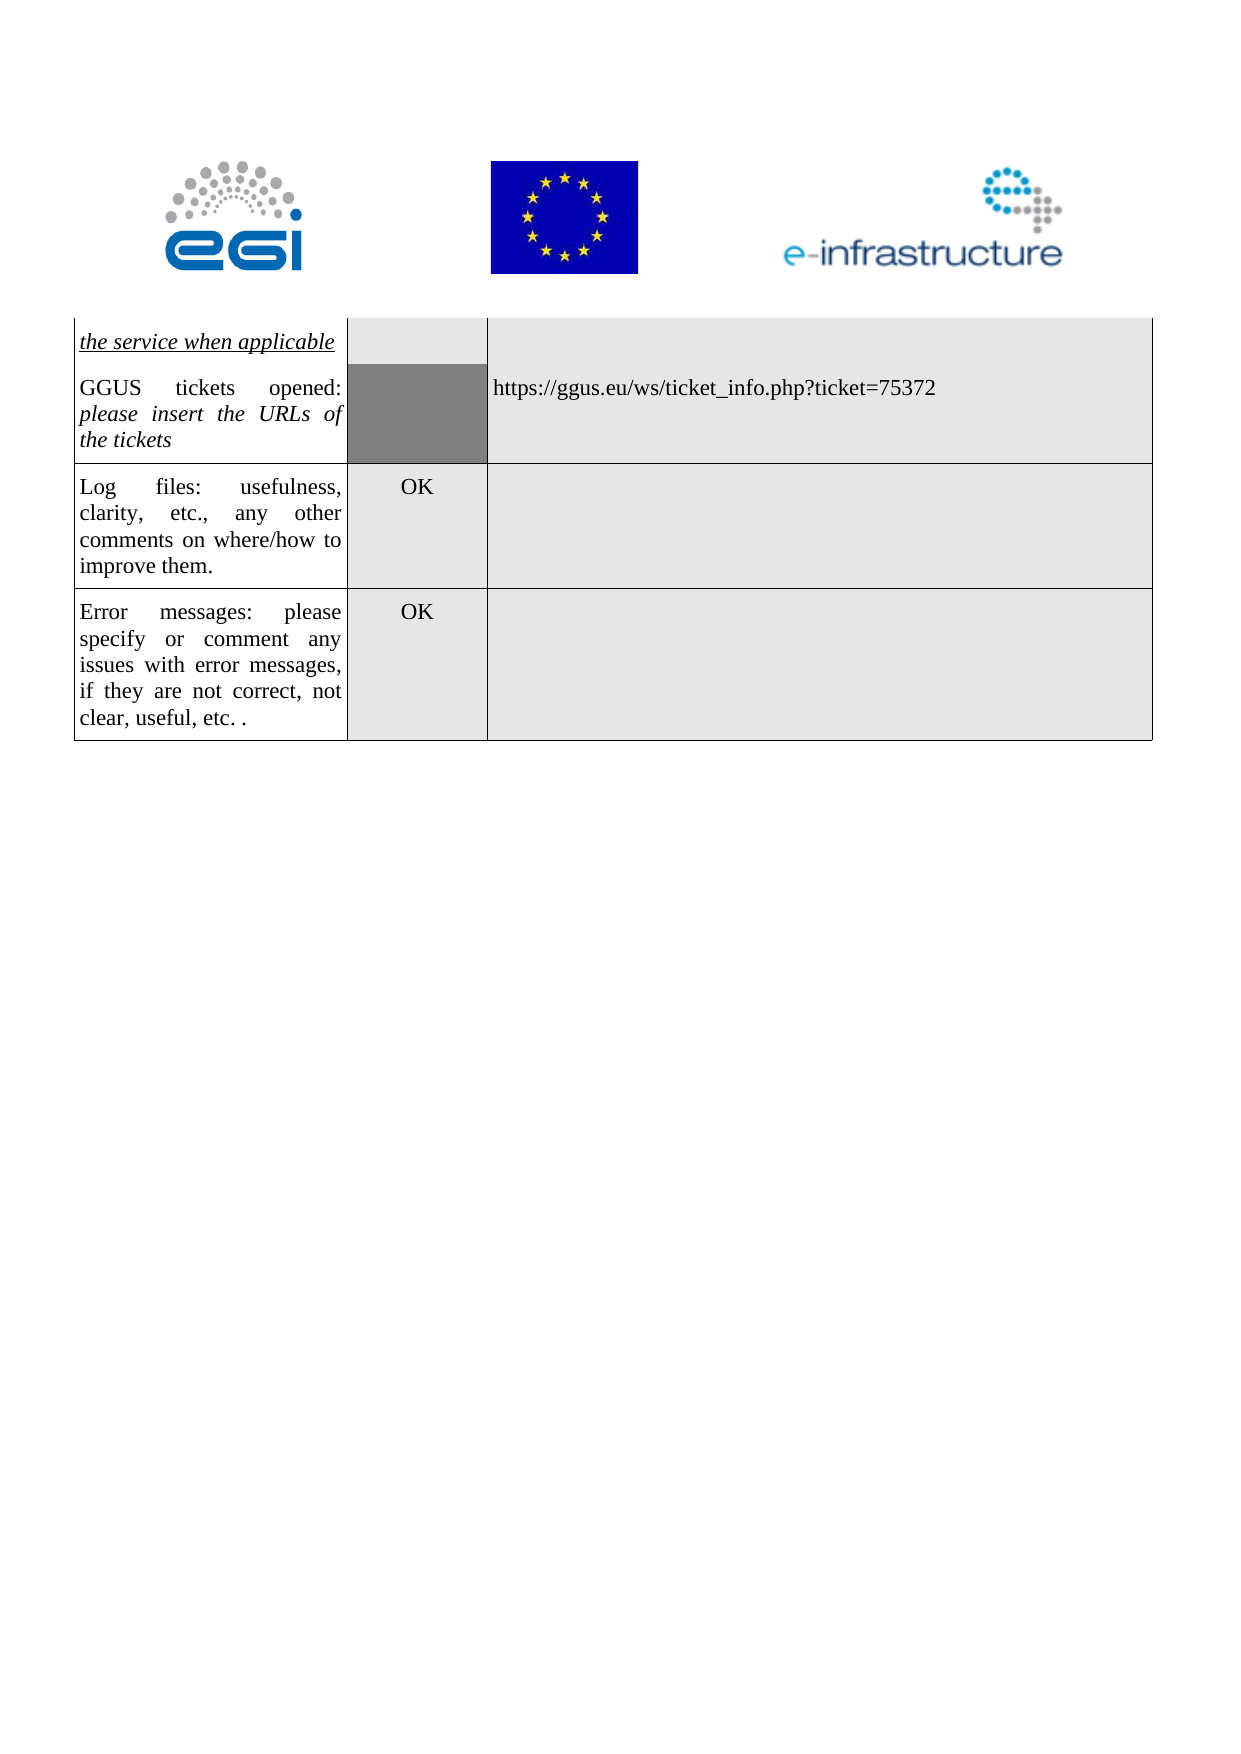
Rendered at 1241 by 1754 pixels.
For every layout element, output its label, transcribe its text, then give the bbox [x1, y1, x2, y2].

table_cell OK [348, 589, 487, 740]
table_cell OK [348, 464, 487, 588]
table_cell [348, 318, 487, 364]
table_cell Log files: usefulness, clarity, etc., any other comments on where/how to improve them. [75, 464, 347, 588]
picture [490, 161, 639, 274]
table_cell [488, 589, 1152, 740]
table_cell GGUS tickets opened: please insert the URLs of the tickets [75, 364, 347, 463]
table_cell https://ggus.eu/ws/ticket_info.php?ticket=75372 [488, 364, 1152, 463]
table_cell [488, 464, 1152, 588]
picture [777, 161, 1070, 274]
table_cell the service when applicable [75, 318, 347, 364]
table_cell Error messages: please specify or comment any issues with error messages, if they are not correct, not clear, useful, etc. . [75, 589, 347, 740]
table_cell [488, 318, 1152, 364]
table_cell [348, 364, 487, 463]
picture [164, 161, 303, 272]
